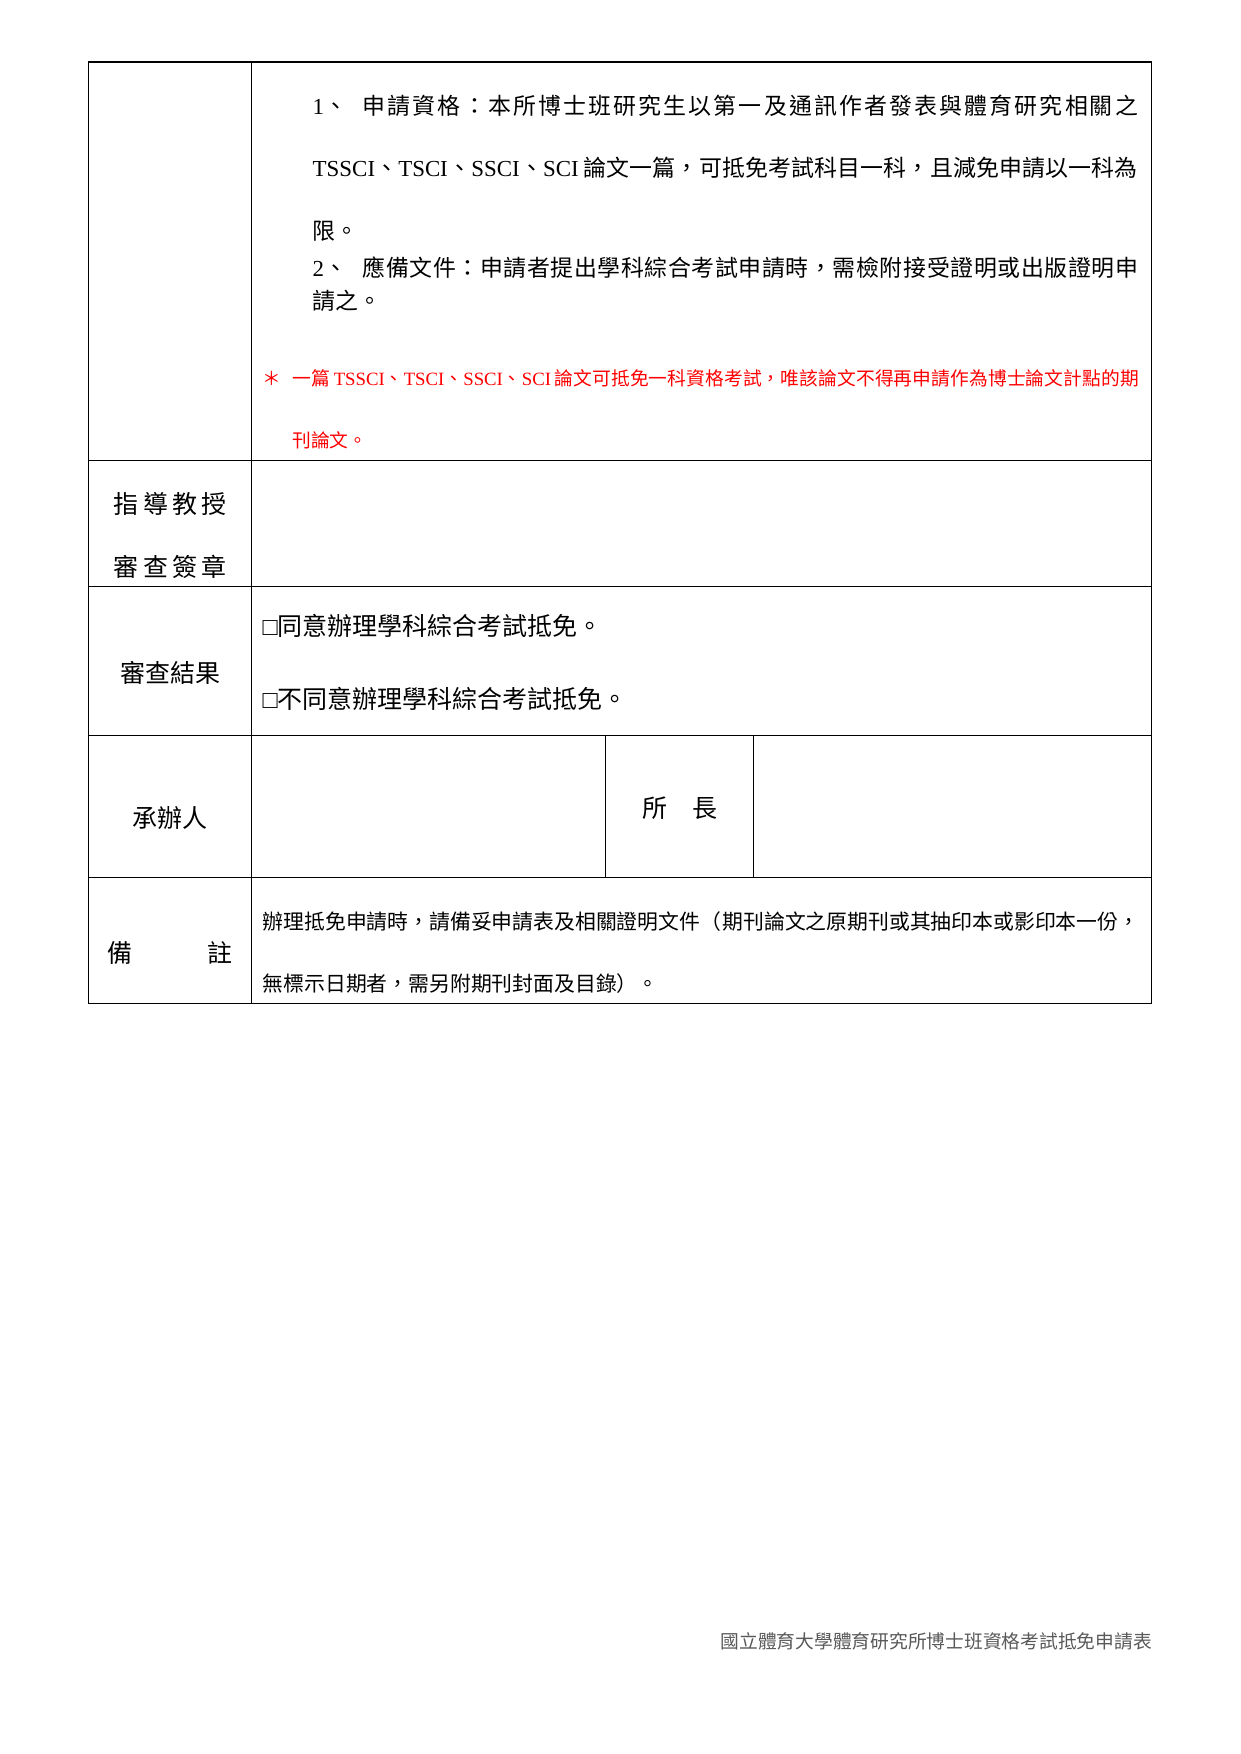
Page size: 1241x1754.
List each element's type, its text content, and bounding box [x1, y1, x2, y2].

table_cell □同意辦理學科綜合考試抵免。 □不同意辦理學科綜合考試抵免。 [252, 587, 1151, 735]
table_cell 審查結果 [89, 587, 251, 735]
table_cell [252, 461, 1151, 586]
table_cell 備 註 [89, 878, 251, 1003]
table_cell [754, 736, 1151, 877]
table_cell 承辦人 [89, 736, 251, 877]
table_cell 所 長 [606, 736, 753, 877]
table_cell [89, 63, 251, 460]
table_cell 辦理抵免申請時，請備妥申請表及相關證明文件（期刊論文之原期刊或其抽印本或影印本一份，無標示日期者，需另附期刊封面及目錄）。 [252, 878, 1151, 1003]
table_cell 指導教授 審查簽章 [89, 461, 251, 586]
table_cell 依據：國立體育大學體育研究所博士班學科綜合考試辦法第四條 申請資格：本所博士班研究生以第一及通訊作者發表與體育研究相關之TSSCI、TSCI、SSCI、SCI論文一篇，可抵免考試科目一科，且減免申請以一科為限。 應備文件：申請者提出學科綜合考試申請時，需檢附接受證明或出版證明申請之。 一篇TSSCI、TSCI、SSCI、SCI論文可抵免一科資格考試，唯該論文不得再申請作為博士論文計點的期刊論文。 [252, 63, 1151, 460]
table_cell [252, 736, 605, 877]
